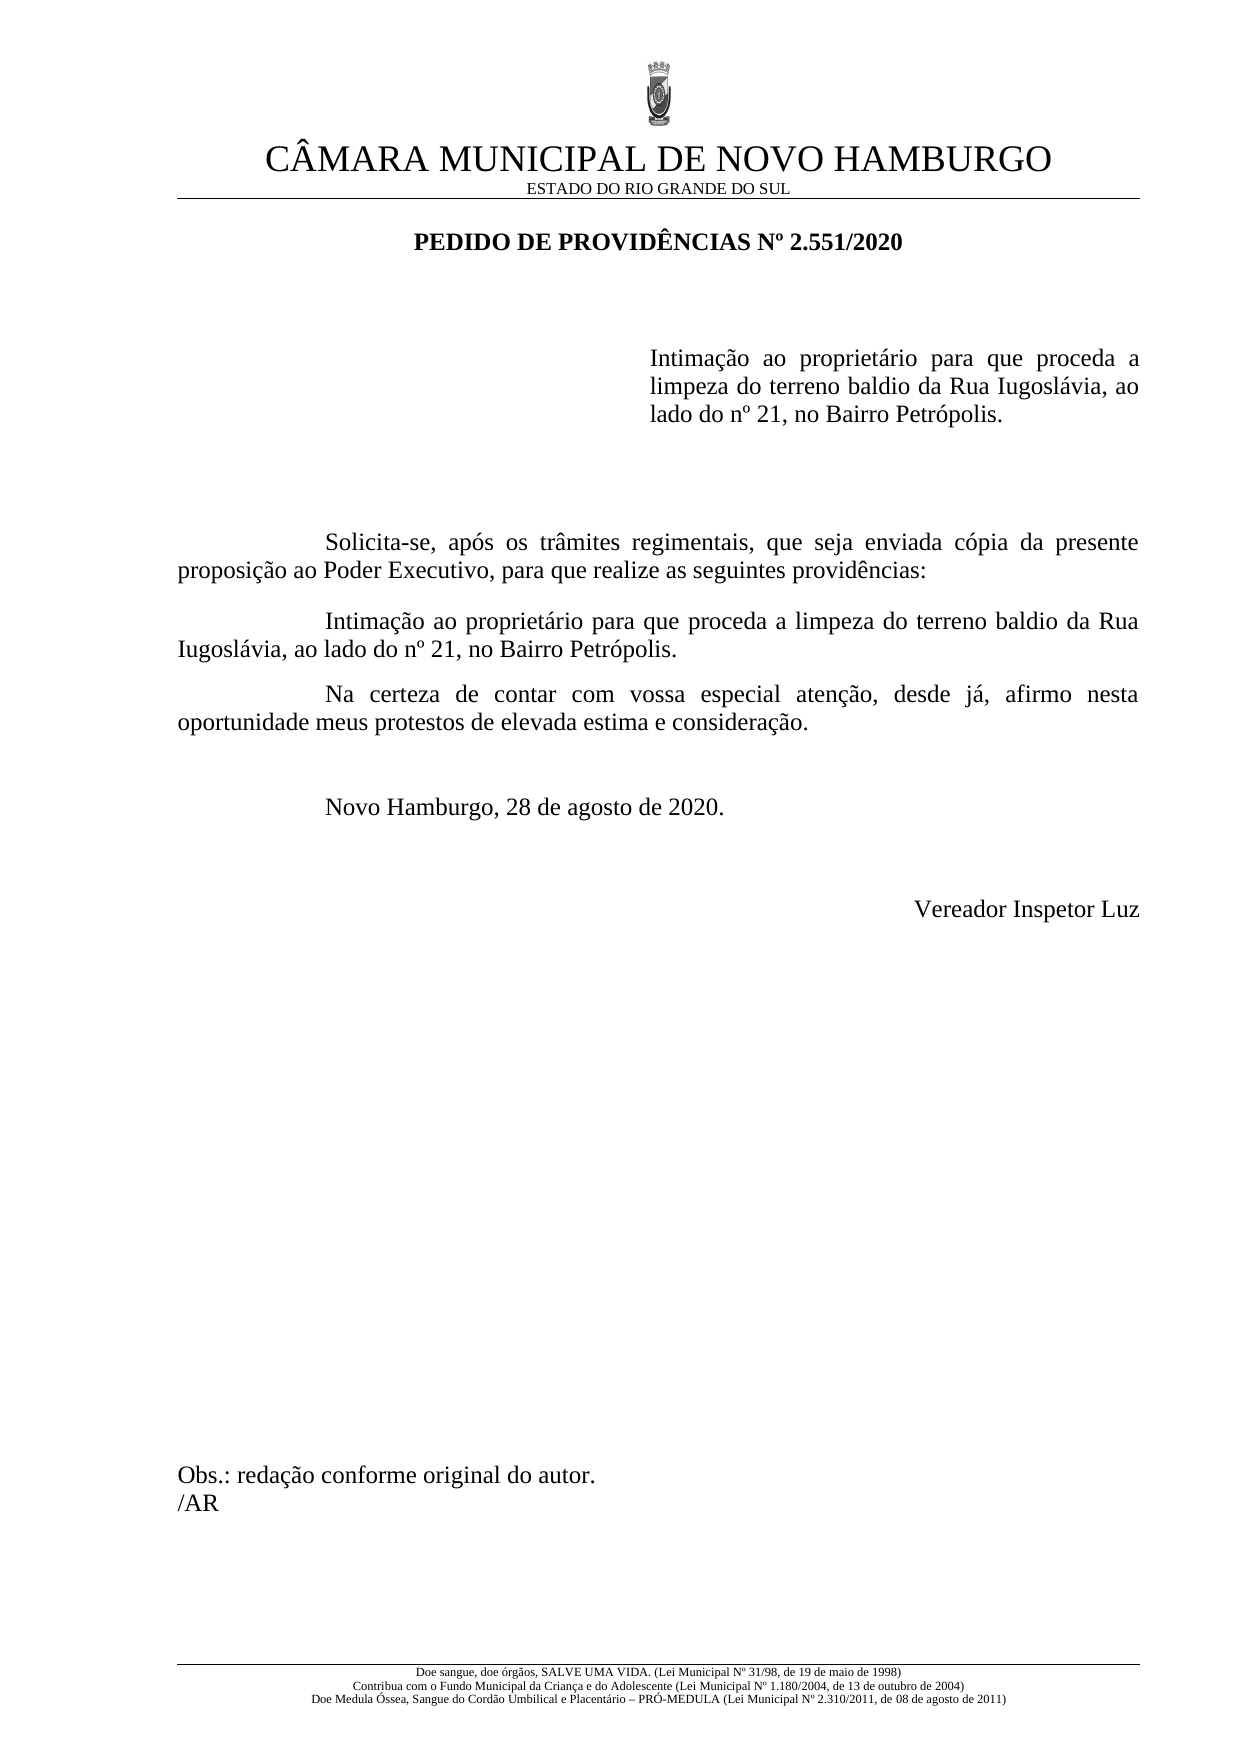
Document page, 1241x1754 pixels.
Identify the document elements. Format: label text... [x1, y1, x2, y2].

text PEDIDO DE PROVIDÊNCIAS Nº 2.551/2020 [177, 228, 1140, 256]
text Novo Hamburgo, 28 de agosto de 2020. [177, 793, 1140, 821]
text Vereador Inspetor Luz [177, 895, 1140, 923]
text /AR [177, 1489, 1140, 1517]
text Obs.: redação conforme original do autor. [177, 1461, 1140, 1489]
text Na certeza de contar com vossa especial atenção, desde já, afirmo nesta oportunidade meus protestos de elevada estima e consideração. [177, 680, 1140, 736]
text Solicita-se, após os trâmites regimentais, que seja enviada cópia da presente proposição ao Poder Executivo, para que realize as seguintes providências: [177, 528, 1140, 583]
text Intimação ao proprietário para que proceda a limpeza do terreno baldio da Rua Iugoslávia, ao lado do nº 21, no Bairro Petrópolis. [649, 344, 1140, 428]
text Intimação ao proprietário para que proceda a limpeza do terreno baldio da Rua Iugoslávia, ao lado do nº 21, no Bairro Petrópolis. [177, 607, 1140, 662]
